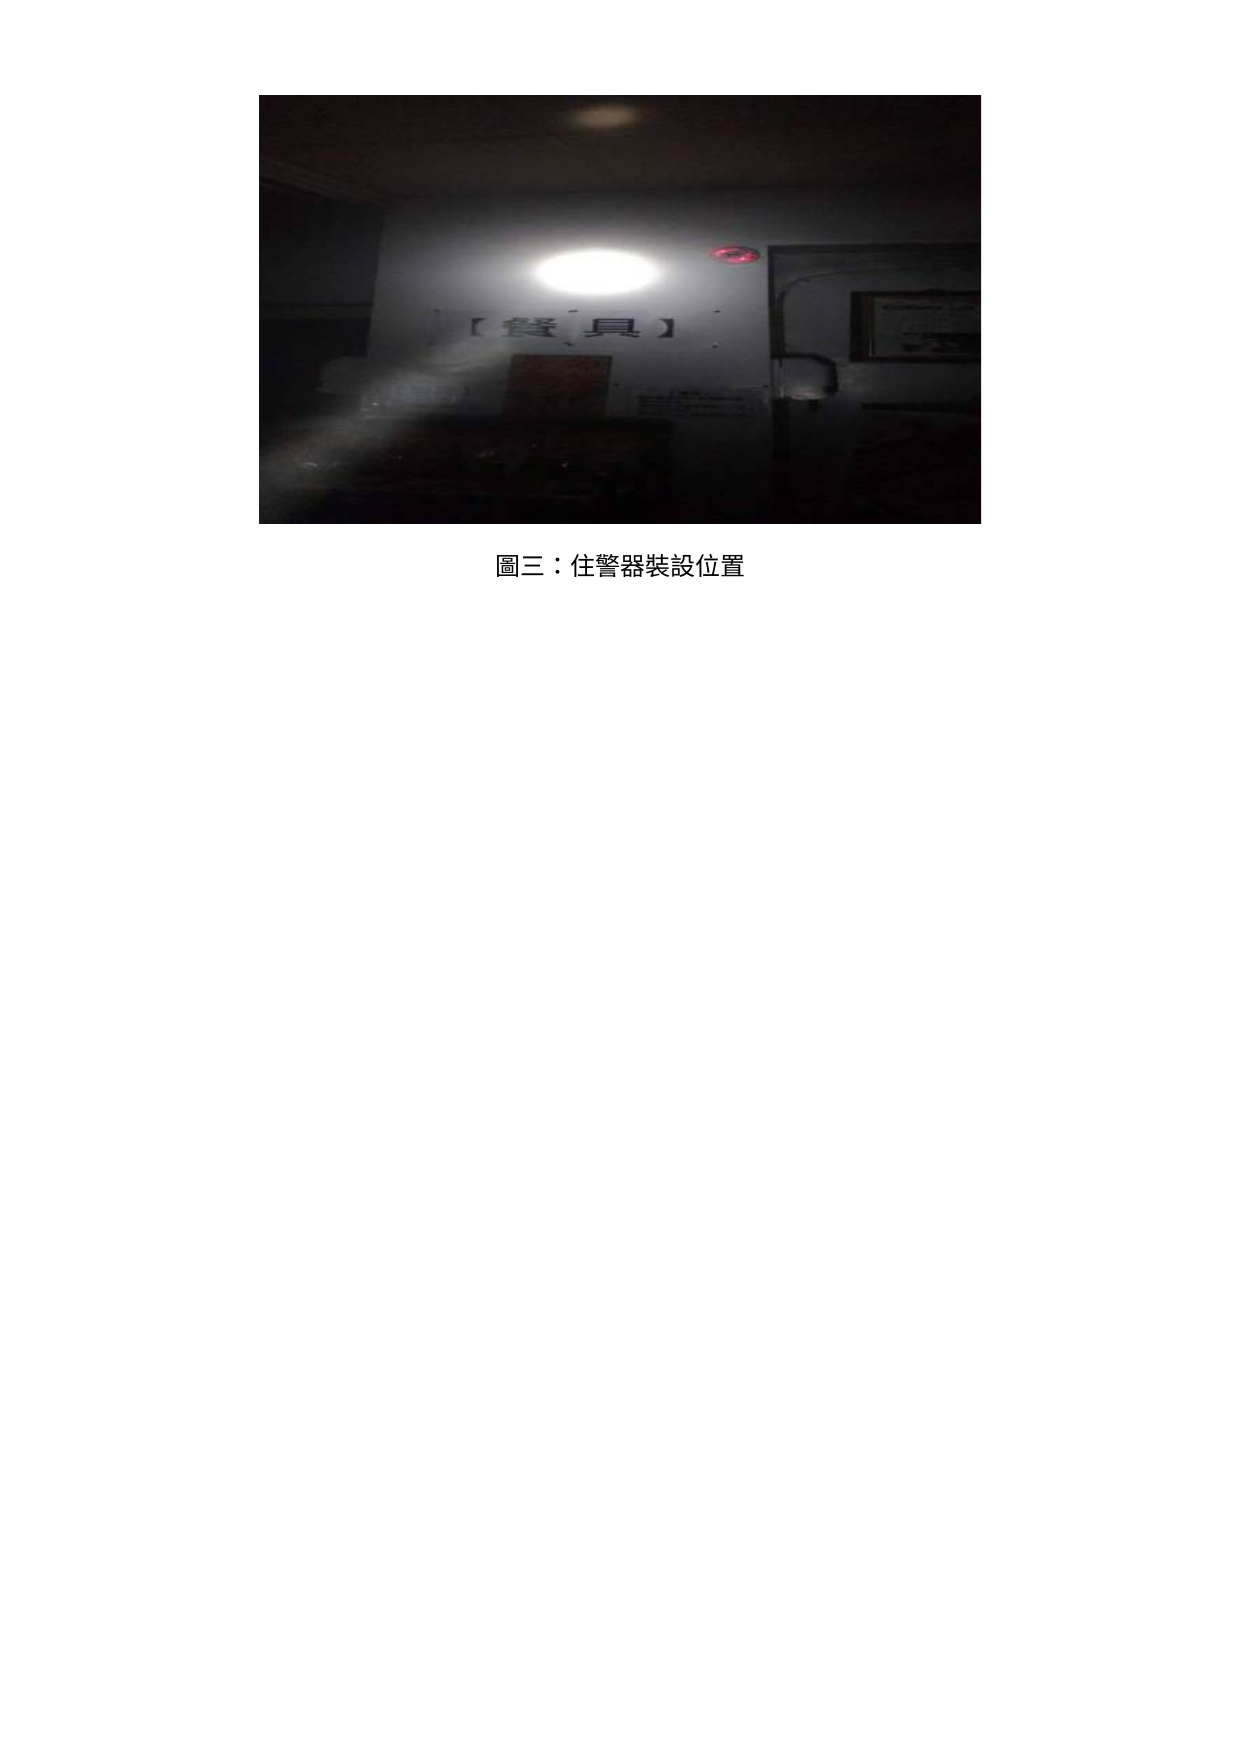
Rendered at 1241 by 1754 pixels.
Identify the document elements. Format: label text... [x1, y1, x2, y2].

picture [259, 95, 982, 524]
text 圖三：住警器裝設位置 [187, 539, 1053, 577]
